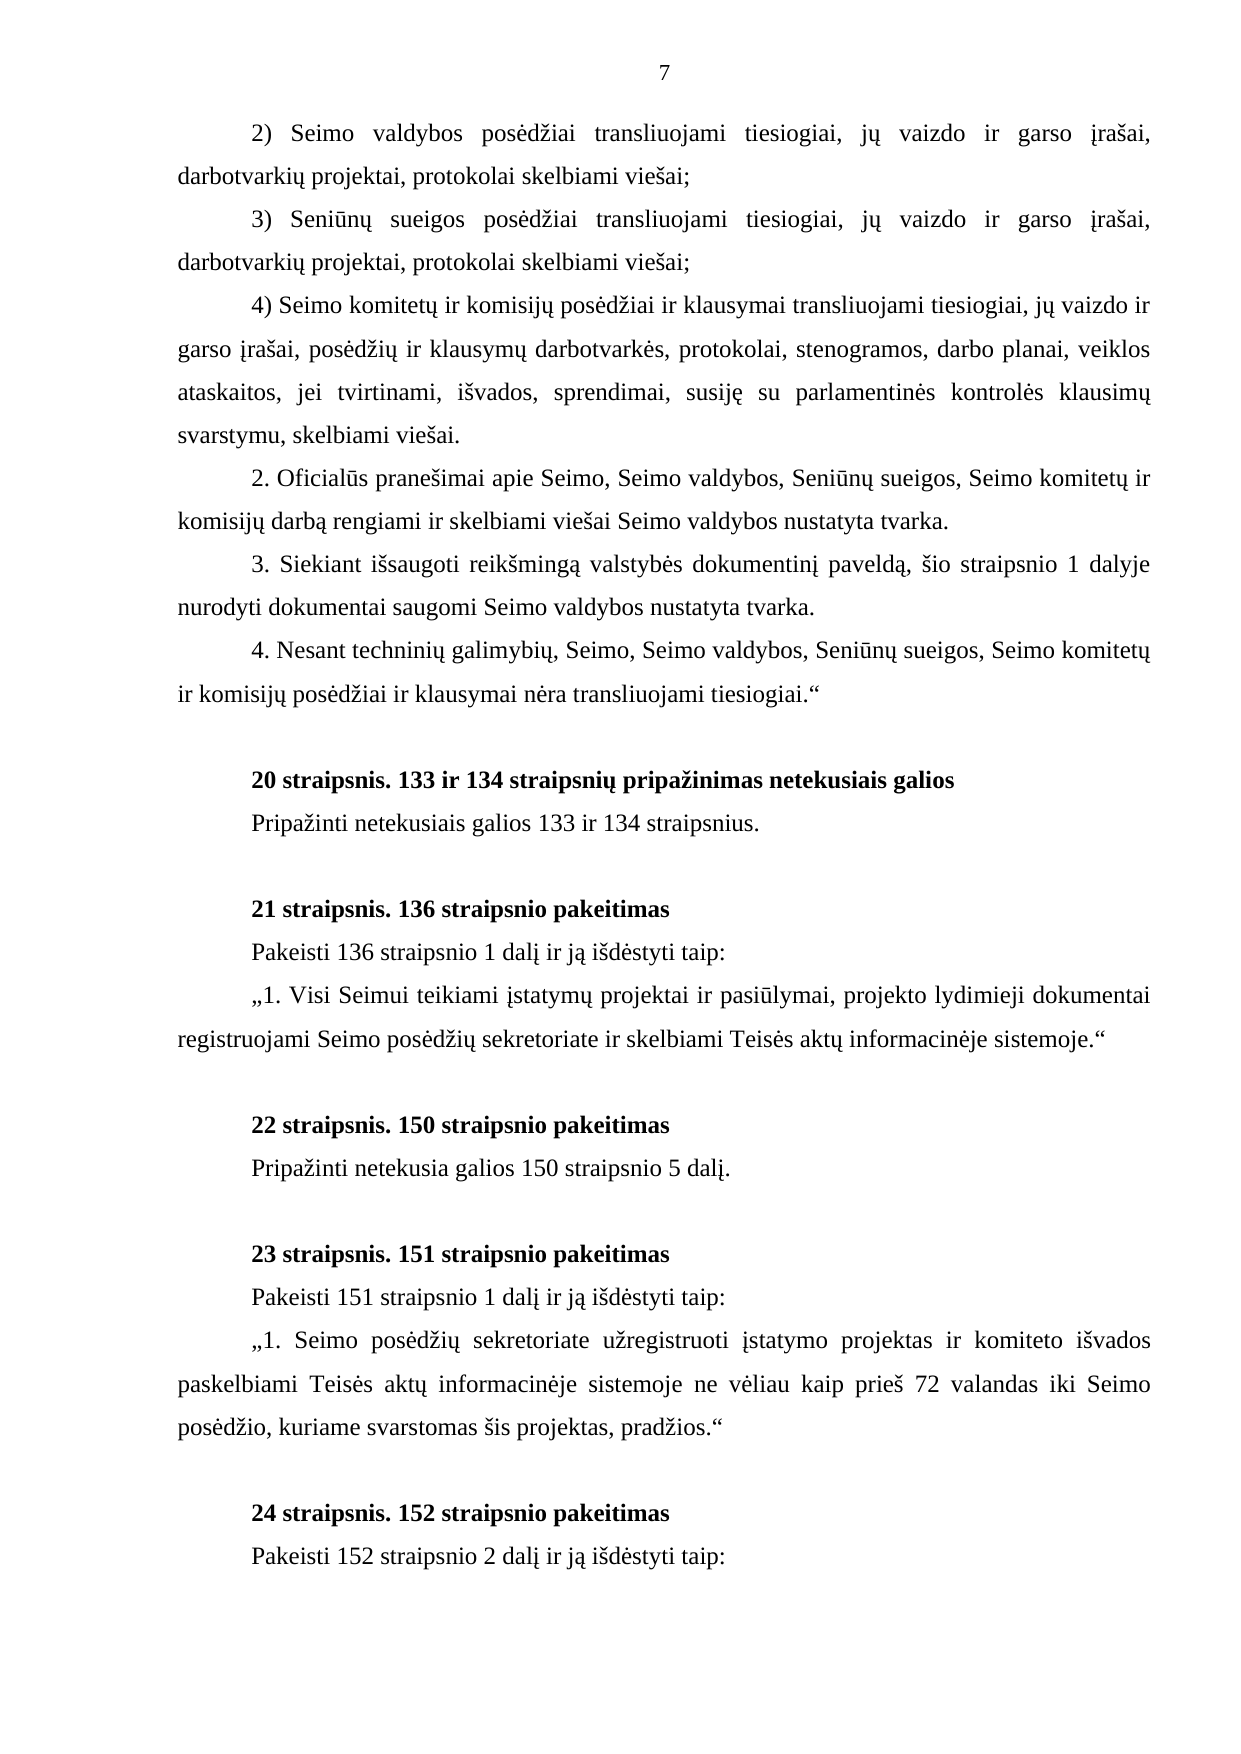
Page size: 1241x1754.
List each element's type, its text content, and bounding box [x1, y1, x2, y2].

text Pakeisti 136 straipsnio 1 dalį ir ją išdėstyti taip: [177, 937, 1152, 966]
text Pripažinti netekusia galios 150 straipsnio 5 dalį. [251, 1153, 1152, 1182]
text 3. Siekiant išsaugoti reikšmingą valstybės dokumentinį paveldą, šio straipsnio 1 dalyje nurodyti dokumentai saugomi Seimo valdybos nustatyta tvarka. [177, 549, 1152, 621]
text 4. Nesant techninių galimybių, Seimo, Seimo valdybos, Seniūnų sueigos, Seimo komitetų ir komisijų posėdžiai ir klausymai nėra transliuojami tiesiogiai.“ [177, 636, 1152, 707]
text „1. Visi Seimui teikiami įstatymų projektai ir pasiūlymai, projekto lydimieji dokumentai registruojami Seimo posėdžių sekretoriate ir skelbiami Teisės aktų informacinėje sistemoje.“ [177, 981, 1152, 1052]
text 3) Seniūnų sueigos posėdžiai transliuojami tiesiogiai, jų vaizdo ir garso įrašai, darbotvarkių projektai, protokolai skelbiami viešai; [177, 204, 1152, 276]
text Pripažinti netekusiais galios 133 ir 134 straipsnius. [177, 808, 1152, 837]
text Pakeisti 151 straipsnio 1 dalį ir ją išdėstyti taip: [177, 1282, 1152, 1311]
text 2) Seimo valdybos posėdžiai transliuojami tiesiogiai, jų vaizdo ir garso įrašai, darbotvarkių projektai, protokolai skelbiami viešai; [177, 118, 1152, 190]
text 2. Oficialūs pranešimai apie Seimo, Seimo valdybos, Seniūnų sueigos, Seimo komitetų ir komisijų darbą rengiami ir skelbiami viešai Seimo valdybos nustatyta tvarka. [177, 463, 1152, 535]
text 21 straipsnis. 136 straipsnio pakeitimas [177, 894, 1152, 923]
text 23 straipsnis. 151 straipsnio pakeitimas [177, 1239, 1152, 1268]
text 20 straipsnis. 133 ir 134 straipsnių pripažinimas netekusiais galios [177, 765, 1152, 794]
text 4) Seimo komitetų ir komisijų posėdžiai ir klausymai transliuojami tiesiogiai, jų vaizdo ir garso įrašai, posėdžių ir klausymų darbotvarkės, protokolai, stenogramos, darbo planai, veiklos ataskaitos, jei tvirtinami, išvados, sprendimai, susiję su parlamentinės kontrolės klausimų svarstymu, skelbiami viešai. [177, 291, 1152, 449]
text 24 straipsnis. 152 straipsnio pakeitimas [177, 1498, 1152, 1527]
text Pakeisti 152 straipsnio 2 dalį ir ją išdėstyti taip: [177, 1541, 1152, 1570]
text 22 straipsnis. 150 straipsnio pakeitimas [177, 1110, 1152, 1139]
text „1. Seimo posėdžių sekretoriate užregistruoti įstatymo projektas ir komiteto išvados paskelbiami Teisės aktų informacinėje sistemoje ne vėliau kaip prieš 72 valandas iki Seimo posėdžio, kuriame svarstomas šis projektas, pradžios.“ [177, 1326, 1152, 1441]
